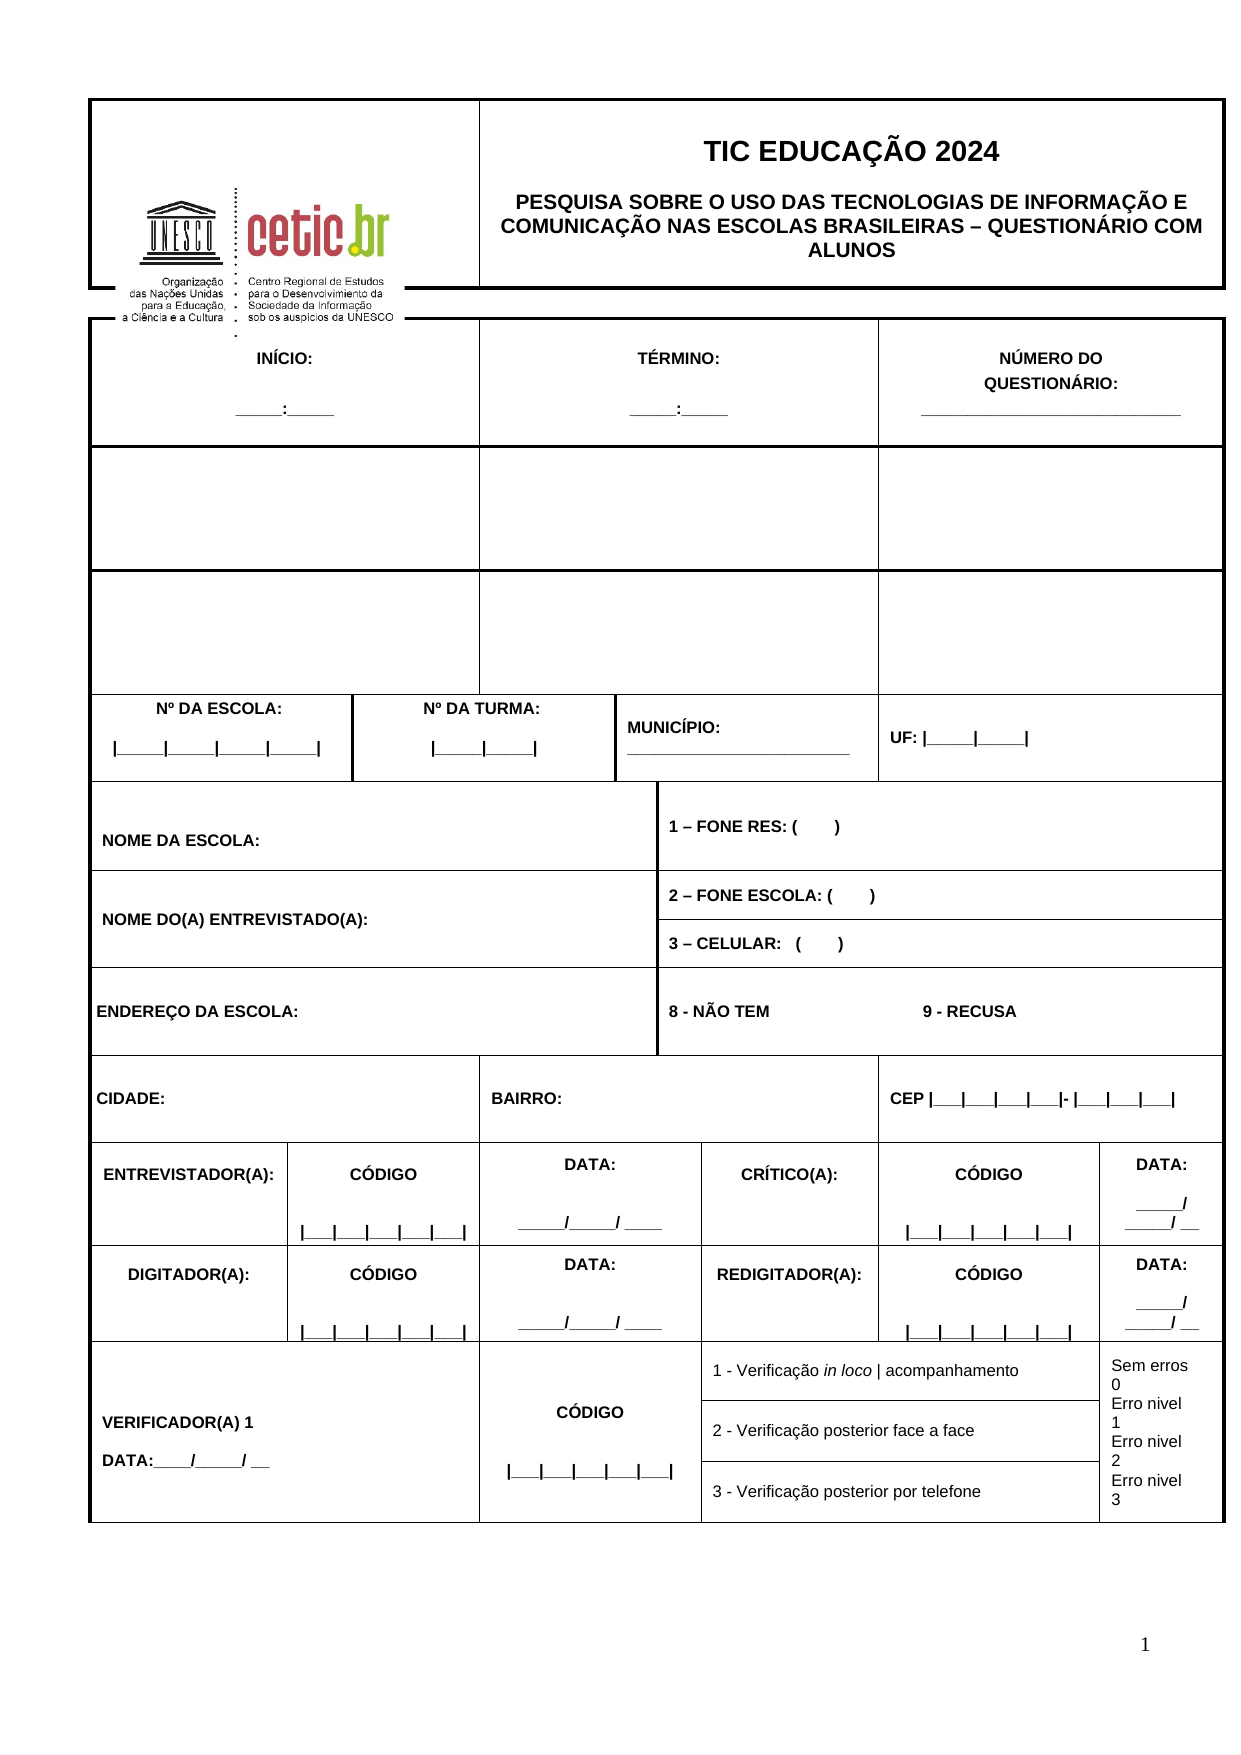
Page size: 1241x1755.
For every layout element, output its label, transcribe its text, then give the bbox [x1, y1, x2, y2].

table_cell NOME DA ESCOLA: [92, 782, 656, 870]
table_cell DATA: _____/_____/ __ [1100, 1143, 1222, 1245]
table_cell CEP |___|___|___|___|- |___|___|___| [879, 1056, 1222, 1142]
table_header [92, 101, 479, 286]
table_cell CÓDIGO |___|___|___|___|___| [480, 1342, 701, 1522]
table_cell CÓDIGO |___|___|___|___|___| [879, 1143, 1099, 1245]
table_cell CRÍTICO(A): [702, 1143, 878, 1245]
table_cell 2 – FONE ESCOLA: ( ) [659, 871, 1222, 919]
table_cell [480, 448, 878, 569]
table_cell TÉRMINO: _____:_____ [480, 320, 878, 445]
table_cell CIDADE: [92, 1056, 479, 1142]
table_cell [480, 572, 878, 693]
table_cell DIGITADOR(A): [92, 1246, 287, 1341]
table_cell 2 - Verificação posterior face a face [702, 1401, 1099, 1461]
table_header TIC EDUCAÇÃO 2024 PESQUISA SOBRE O USO DAS TECNOLOGIAS DE INFORMAÇÃO E COMUNICAÇÃO NAS ESCOLAS BRASILEIRAS – QUESTIONÁRIO COM ALUNOS [480, 101, 1222, 286]
table_cell [878, 290, 1224, 317]
table_cell DATA: _____/_____/ __ [1100, 1246, 1222, 1341]
table_cell [90, 290, 115, 317]
table_cell 3 – CELULAR: ( ) [659, 920, 1222, 967]
table_cell CÓDIGO |___|___|___|___|___| [288, 1143, 479, 1245]
table_cell INÍCIO: _____:_____ [92, 320, 479, 445]
table_cell 1 – FONE RES: ( ) [659, 782, 1222, 870]
table_cell DATA: _____/_____/ ____ [480, 1143, 701, 1245]
table_cell NOME DO(A) ENTREVISTADO(A): [92, 871, 656, 967]
table_cell [92, 448, 479, 569]
table_cell NÚMERO DO QUESTIONÁRIO: ____________________________ [879, 320, 1222, 445]
table_cell CÓDIGO |___|___|___|___|___| [288, 1246, 479, 1341]
table_cell UF: |_____|_____| [879, 695, 1222, 781]
table_cell Sem erros 0 Erro nivel 1 Erro nivel 2 Erro nivel 3 [1100, 1342, 1222, 1522]
table_cell VERIFICADOR(A) 1 DATA:____/_____/ __ [92, 1342, 479, 1522]
table_cell CÓDIGO |___|___|___|___|___| [879, 1246, 1099, 1341]
table_cell MUNICÍPIO: ________________________ [617, 695, 878, 781]
table_cell ENTREVISTADOR(A): [92, 1143, 287, 1245]
table_cell [405, 290, 435, 317]
table_cell [92, 572, 479, 693]
table_cell [435, 290, 878, 317]
table_cell 1 - Verificação in loco | acompanhamento [702, 1342, 1099, 1400]
table_cell Nº DA ESCOLA: |_____|_____|_____|_____| [92, 695, 351, 781]
table_cell REDIGITADOR(A): [702, 1246, 878, 1341]
table_cell ENDEREÇO DA ESCOLA: [92, 968, 656, 1054]
table_cell BAIRRO: [480, 1056, 878, 1142]
table_cell [879, 572, 1222, 693]
table_cell 3 - Verificação posterior por telefone [702, 1462, 1099, 1522]
table_cell DATA: _____/_____/ ____ [480, 1246, 701, 1341]
table_cell 8 - NÃO TEM 9 - RECUSA [659, 968, 1222, 1054]
table_cell [879, 448, 1222, 569]
table_cell Nº DA TURMA: |_____|_____| [354, 695, 614, 781]
